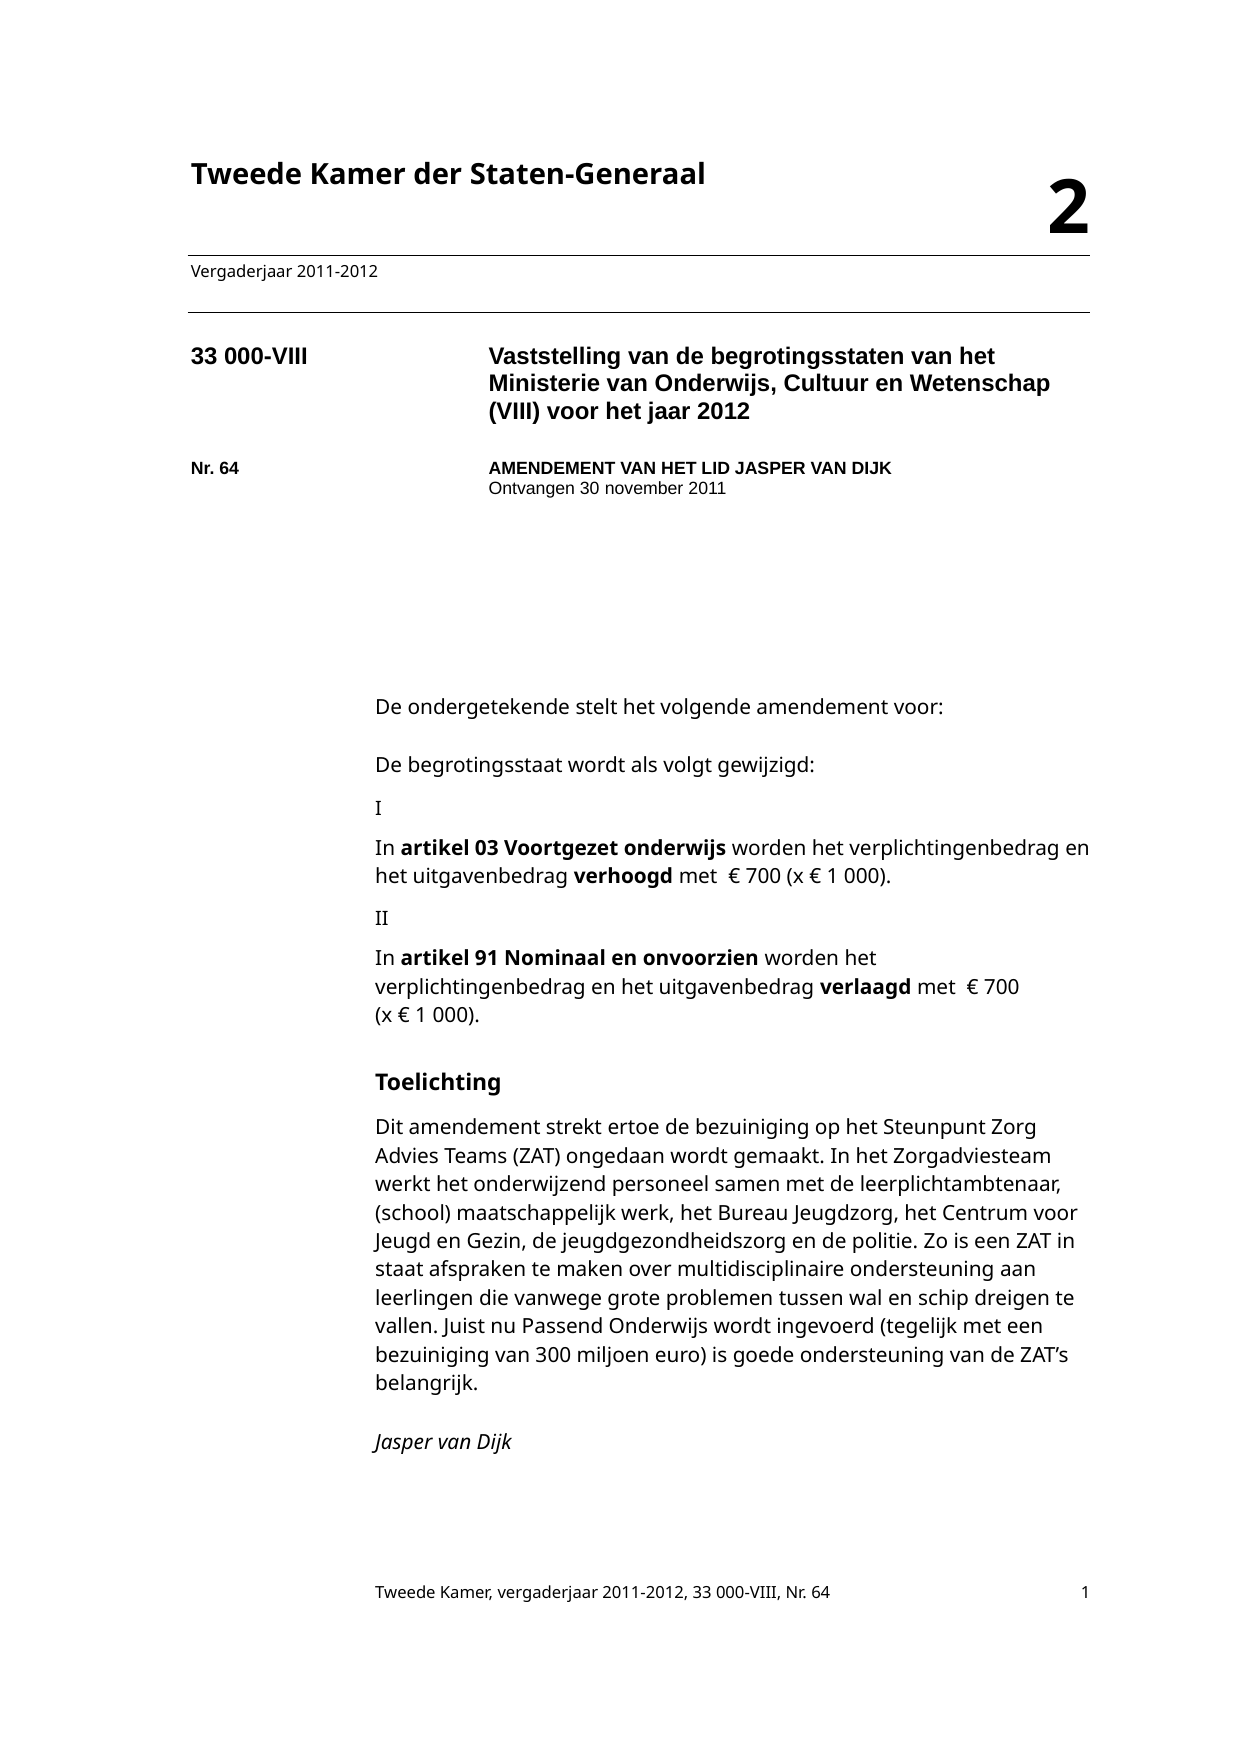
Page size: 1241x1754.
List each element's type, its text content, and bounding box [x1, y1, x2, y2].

text In artikel 91 Nominaal en onvoorzien worden het verplichtingenbedrag en het uitgavenbedrag verlaagd met € 700 (x € 1 000). [375, 943, 1090, 1029]
table_cell 33 000-VIII [188, 339, 485, 454]
table_cell AMENDEMENT VAN HET LID JASPER VAN DIJK Ontvangen 30 november 2011 [485, 455, 1090, 573]
text In artikel 03 Voortgezet onderwijs worden het verplichtingenbedrag en het uitgavenbedrag verhoogd met € 700 (x € 1 000). [375, 833, 1090, 889]
text I [375, 794, 1090, 821]
text Jasper van Dijk [375, 1427, 1090, 1455]
table_cell [188, 313, 485, 339]
table_cell [485, 256, 1090, 312]
table_cell Nr. 64 [188, 455, 485, 573]
text Dit amendement strekt ertoe de bezuiniging op het Steunpunt Zorg Advies Teams (ZAT) ongedaan wordt gemaakt. In het Zorgadviesteam werkt het onderwijzend personeel samen met de leerplichtambtenaar, (school) maatschappelijk werk, het Bureau Jeugdzorg, het Centrum voor Jeugd en Gezin, de jeugdgezondheidszorg en de politie. Zo is een ZAT in staat afspraken te maken over multidisciplinaire ondersteuning aan leerlingen die vanwege grote problemen tussen wal en schip dreigen te vallen. Juist nu Passend Onderwijs wordt ingevoerd (tegelijk met een bezuiniging van 300 miljoen euro) is goede ondersteuning van de ZAT’s belangrijk. [375, 1112, 1090, 1397]
table_cell Vaststelling van de begrotingsstaten van het Ministerie van Onderwijs, Cultuur en Wetenschap (VIII) voor het jaar 2012 [485, 339, 1090, 454]
text De ondergetekende stelt het volgende amendement voor: [375, 692, 1090, 721]
text II [375, 904, 1090, 932]
table_cell [485, 313, 1090, 339]
table_header 2 [910, 150, 1090, 255]
text De begrotingsstaat wordt als volgt gewijzigd: [375, 751, 1090, 779]
table_cell Vergaderjaar 2011-2012 [188, 256, 485, 312]
table_header Tweede Kamer der Staten-Generaal [188, 150, 909, 255]
subtitle Toelichting [375, 1066, 1090, 1097]
